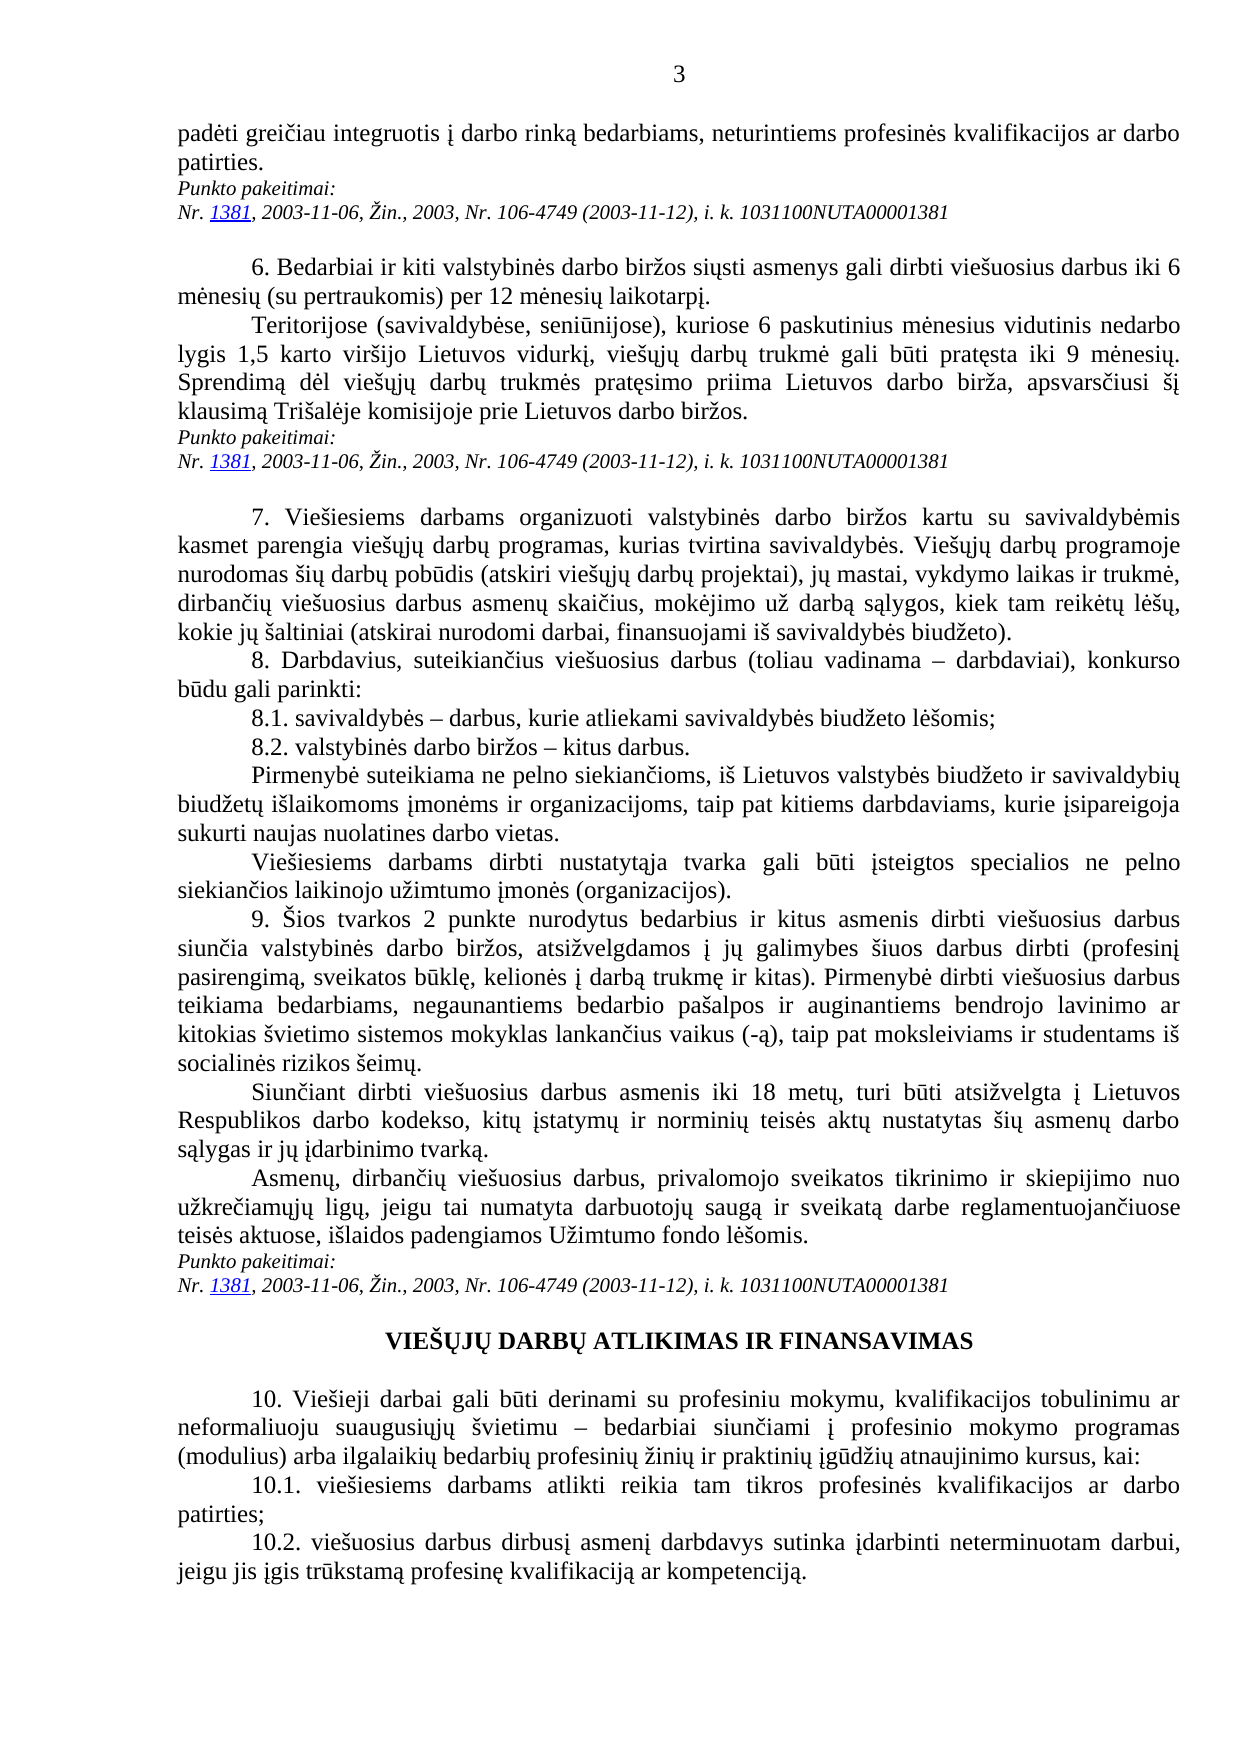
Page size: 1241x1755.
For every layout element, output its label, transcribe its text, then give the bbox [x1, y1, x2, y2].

text Siunčiant dirbti viešuosius darbus asmenis iki 18 metų, turi būti atsižvelgta į Lietuvos Respublikos darbo kodekso, kitų įstatymų ir norminių teisės aktų nustatytas šių asmenų darbo sąlygas ir jų įdarbinimo tvarką. [177, 1077, 1181, 1163]
text 8. Darbdavius, suteikiančius viešuosius darbus (toliau vadinama – darbdaviai), konkurso būdu gali parinkti: [177, 646, 1181, 703]
text 8.1. savivaldybės – darbus, kurie atliekami savivaldybės biudžeto lėšomis; [177, 703, 1181, 732]
text Pirmenybė suteikiama ne pelno siekiančioms, iš Lietuvos valstybės biudžeto ir savivaldybių biudžetų išlaikomoms įmonėms ir organizacijoms, taip pat kitiems darbdaviams, kurie įsipareigoja sukurti naujas nuolatines darbo vietas. [177, 761, 1181, 847]
text Nr. 1381, 2003-11-06, Žin., 2003, Nr. 106-4749 (2003-11-12), i. k. 1031100NUTA00001381 [177, 200, 1181, 224]
text 9. Šios tvarkos 2 punkte nurodytus bedarbius ir kitus asmenis dirbti viešuosius darbus siunčia valstybinės darbo biržos, atsižvelgdamos į jų galimybes šiuos darbus dirbti (profesinį pasirengimą, sveikatos būklę, kelionės į darbą trukmę ir kitas). Pirmenybė dirbti viešuosius darbus teikiama bedarbiams, negaunantiems bedarbio pašalpos ir auginantiems bendrojo lavinimo ar kitokias švietimo sistemos mokyklas lankančius vaikus (-ą), taip pat moksleiviams ir studentams iš socialinės rizikos šeimų. [177, 904, 1181, 1077]
text Viešiesiems darbams dirbti nustatytąja tvarka gali būti įsteigtos specialios ne pelno siekiančios laikinojo užimtumo įmonės (organizacijos). [177, 847, 1181, 904]
text Punkto pakeitimai: [177, 1249, 1181, 1273]
text 10.1. viešiesiems darbams atlikti reikia tam tikros profesinės kvalifikacijos ar darbo patirties; [177, 1470, 1181, 1527]
text 7. Viešiesiems darbams organizuoti valstybinės darbo biržos kartu su savivaldybėmis kasmet parengia viešųjų darbų programas, kurias tvirtina savivaldybės. Viešųjų darbų programoje nurodomas šių darbų pobūdis (atskiri viešųjų darbų projektai), jų mastai, vykdymo laikas ir trukmė, dirbančių viešuosius darbus asmenų skaičius, mokėjimo už darbą sąlygos, kiek tam reikėtų lėšų, kokie jų šaltiniai (atskirai nurodomi darbai, finansuojami iš savivaldybės biudžeto). [177, 502, 1181, 646]
text Punkto pakeitimai: [177, 425, 1181, 449]
text padėti greičiau integruotis į darbo rinką bedarbiams, neturintiems profesinės kvalifikacijos ar darbo patirties. [177, 118, 1181, 176]
text 10.2. viešuosius darbus dirbusį asmenį darbdavys sutinka įdarbinti neterminuotam darbui, jeigu jis įgis trūkstamą profesinę kvalifikaciją ar kompetenciją. [177, 1527, 1181, 1585]
text Punkto pakeitimai: [177, 176, 1181, 200]
text 6. Bedarbiai ir kiti valstybinės darbo biržos siųsti asmenys gali dirbti viešuosius darbus iki 6 mėnesių (su pertraukomis) per 12 mėnesių laikotarpį. [177, 252, 1181, 310]
text 8.2. valstybinės darbo biržos – kitus darbus. [177, 732, 1181, 761]
text 10. Viešieji darbai gali būti derinami su profesiniu mokymu, kvalifikacijos tobulinimu ar neformaliuoju suaugusiųjų švietimu – bedarbiai siunčiami į profesinio mokymo programas (modulius) arba ilgalaikių bedarbių profesinių žinių ir praktinių įgūdžių atnaujinimo kursus, kai: [177, 1384, 1181, 1470]
text Nr. 1381, 2003-11-06, Žin., 2003, Nr. 106-4749 (2003-11-12), i. k. 1031100NUTA00001381 [177, 1273, 1181, 1297]
text Nr. 1381, 2003-11-06, Žin., 2003, Nr. 106-4749 (2003-11-12), i. k. 1031100NUTA00001381 [177, 449, 1181, 473]
text Asmenų, dirbančių viešuosius darbus, privalomojo sveikatos tikrinimo ir skiepijimo nuo užkrečiamųjų ligų, jeigu tai numatyta darbuotojų saugą ir sveikatą darbe reglamentuojančiuose teisės aktuose, išlaidos padengiamos Užimtumo fondo lėšomis. [177, 1163, 1181, 1249]
text Teritorijose (savivaldybėse, seniūnijose), kuriose 6 paskutinius mėnesius vidutinis nedarbo lygis 1,5 karto viršijo Lietuvos vidurkį, viešųjų darbų trukmė gali būti pratęsta iki 9 mėnesių. Sprendimą dėl viešųjų darbų trukmės pratęsimo priima Lietuvos darbo birža, apsvarsčiusi šį klausimą Trišalėje komisijoje prie Lietuvos darbo biržos. [177, 310, 1181, 425]
text Viešųjų darbų atlikimas ir finansavimas [177, 1326, 1181, 1355]
